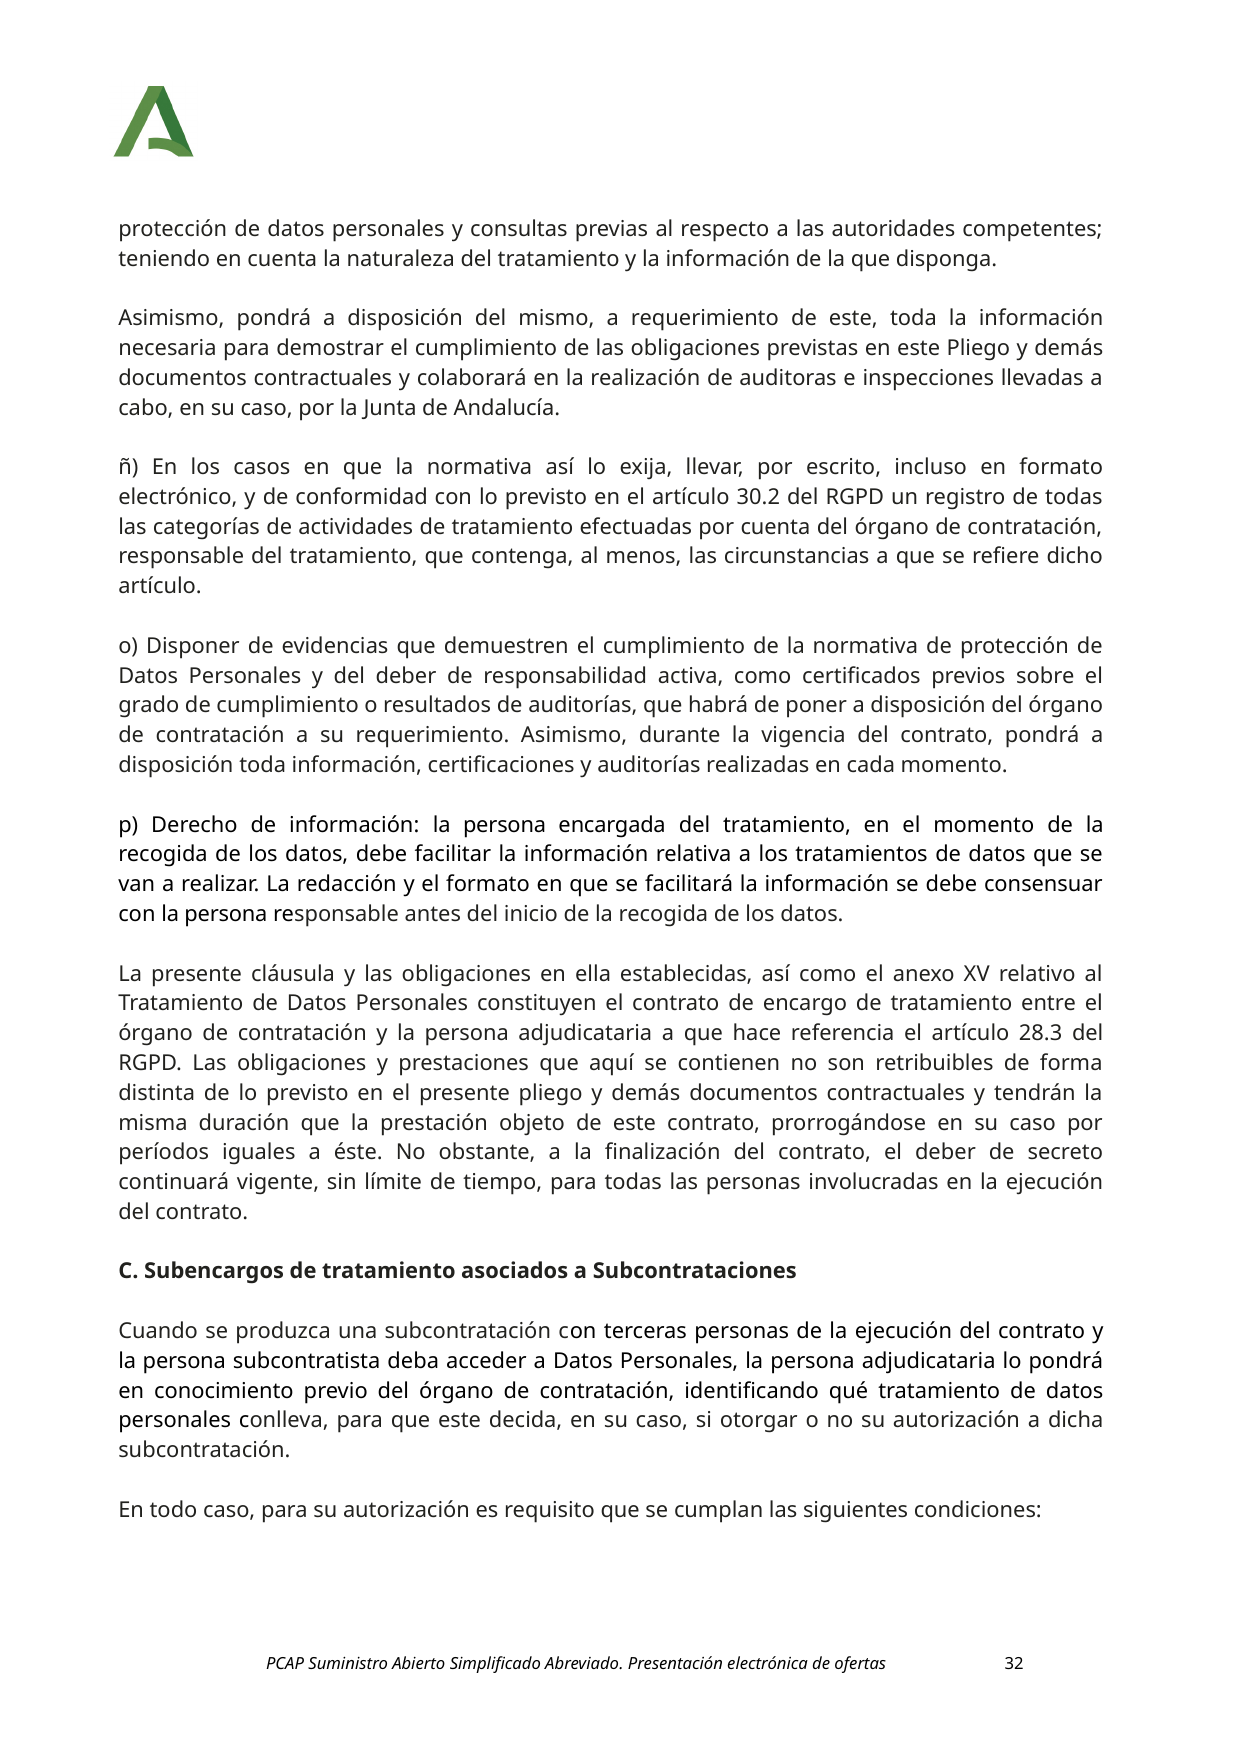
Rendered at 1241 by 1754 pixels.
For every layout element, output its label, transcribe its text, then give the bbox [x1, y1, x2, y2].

text En todo caso, para su autorización es requisito que se cumplan las siguientes condiciones: [118, 1494, 1104, 1523]
text protección de datos personales y consultas previas al respecto a las autoridades competentes; teniendo en cuenta la naturaleza del tratamiento y la información de la que disponga. [118, 213, 1104, 272]
text p) Derecho de información: la persona encargada del tratamiento, en el momento de la recogida de los datos, debe facilitar la información relativa a los tratamientos de datos que se van a realizar. La redacción y el formato en que se facilitará la información se debe consensuar con la persona responsable antes del inicio de la recogida de los datos. [118, 808, 1104, 928]
text Asimismo, pondrá a disposición del mismo, a requerimiento de este, toda la información necesaria para demostrar el cumplimiento de las obligaciones previstas en este Pliego y demás documentos contractuales y colaborará en la realización de auditoras e inspecciones llevadas a cabo, en su caso, por la Junta de Andalucía. [118, 302, 1104, 421]
text La presente cláusula y las obligaciones en ella establecidas, así como el anexo XV relativo al Tratamiento de Datos Personales constituyen el contrato de encargo de tratamiento entre el órgano de contratación y la persona adjudicataria a que hace referencia el artículo 28.3 del RGPD. Las obligaciones y prestaciones que aquí se contienen no son retribuibles de forma distinta de lo previsto en el presente pliego y demás documentos contractuales y tendrán la misma duración que la prestación objeto de este contrato, prorrogándose en su caso por períodos iguales a éste. No obstante, a la finalización del contrato, el deber de secreto continuará vigente, sin límite de tiempo, para todas las personas involucradas en la ejecución del contrato. [118, 957, 1104, 1226]
text C. Subencargos de tratamiento asociados a Subcontrataciones [118, 1255, 1104, 1285]
text Cuando se produzca una subcontratación con terceras personas de la ejecución del contrato y la persona subcontratista deba acceder a Datos Personales, la persona adjudicataria lo pondrá en conocimiento previo del órgano de contratación, identificando qué tratamiento de datos personales conlleva, para que este decida, en su caso, si otorgar o no su autorización a dicha subcontratación. [118, 1315, 1104, 1464]
text o) Disponer de evidencias que demuestren el cumplimiento de la normativa de protección de Datos Personales y del deber de responsabilidad activa, como certificados previos sobre el grado de cumplimiento o resultados de auditorías, que habrá de poner a disposición del órgano de contratación a su requerimiento. Asimismo, durante la vigencia del contrato, pondrá a disposición toda información, certificaciones y auditorías realizadas en cada momento. [118, 630, 1104, 779]
text ñ) En los casos en que la normativa así lo exija, llevar, por escrito, incluso en formato electrónico, y de conformidad con lo previsto en el artículo 30.2 del RGPD un registro de todas las categorías de actividades de tratamiento efectuadas por cuenta del órgano de contratación, responsable del tratamiento, que contenga, al menos, las circunstancias a que se refiere dicho artículo. [118, 451, 1104, 600]
picture [109, 81, 198, 161]
